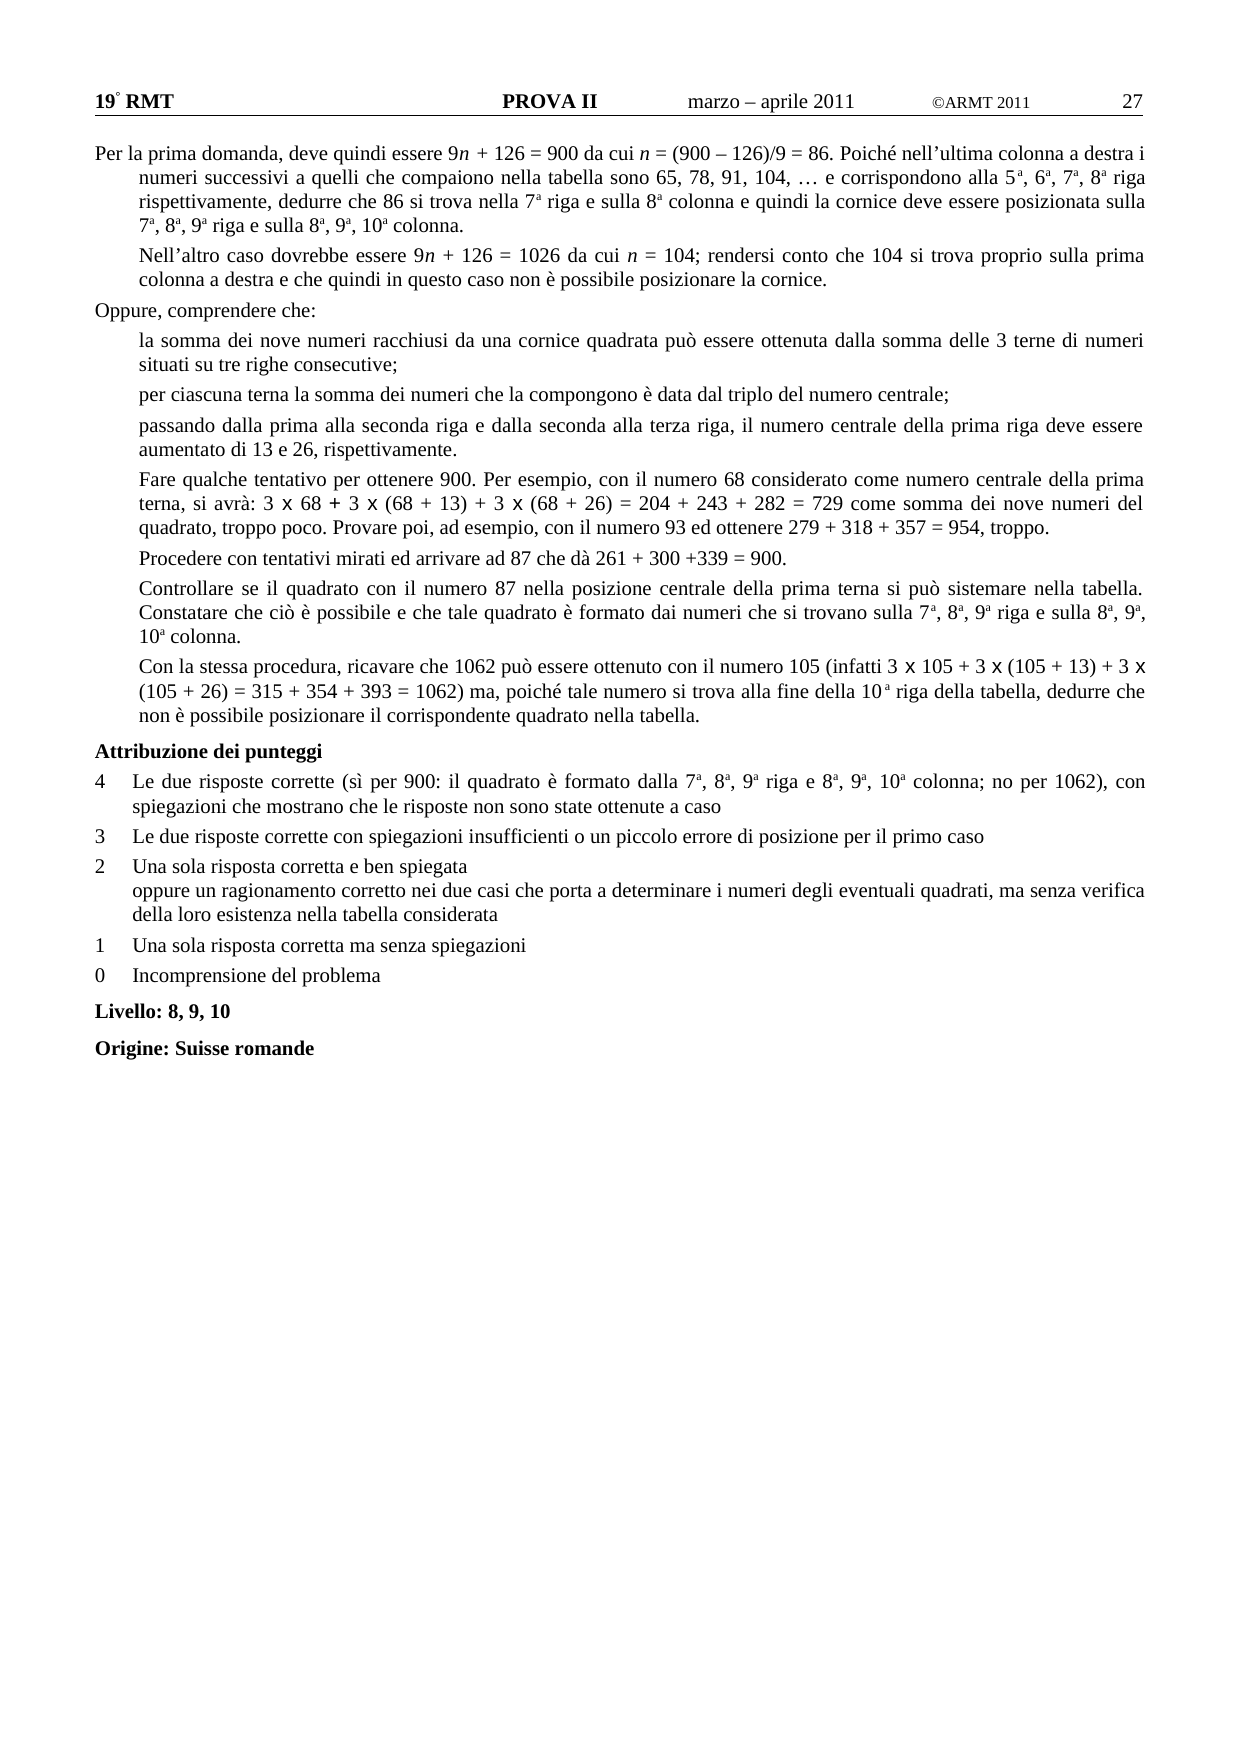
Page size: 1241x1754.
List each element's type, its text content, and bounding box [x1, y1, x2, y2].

text Oppure, comprendere che: [94, 298, 1146, 322]
text 0 Incomprensione del problema [94, 963, 1146, 987]
text Procedere con tentativi mirati ed arrivare ad 87 che dà 261 + 300 +339 = 900. [94, 546, 1146, 570]
text per ciascuna terna la somma dei numeri che la compongono è data dal triplo del numero centrale; [94, 382, 1146, 406]
text Con la stessa procedura, ricavare che 1062 può essere ottenuto con il numero 105 (infatti 3 x 105 + 3 x (105 + 13) + 3 x (105 + 26) = 315 + 354 + 393 = 1062) ma, poiché tale numero si trova alla fine della 10a riga della tabella, dedurre che non è possibile posizionare il corrispondente quadrato nella tabella. [139, 654, 1146, 727]
text 2 Una sola risposta corretta e ben spiegata [94, 854, 1146, 878]
text 1 Una sola risposta corretta ma senza spiegazioni [94, 933, 1146, 957]
text Origine: Suisse romande [94, 1036, 1146, 1060]
text passando dalla prima alla seconda riga e dalla seconda alla terza riga, il numero centrale della prima riga deve essere aumentato di 13 e 26, rispettivamente. [94, 413, 1146, 461]
text la somma dei nove numeri racchiusi da una cornice quadrata può essere ottenuta dalla somma delle 3 terne di numeri situati su tre righe consecutive; [94, 328, 1146, 376]
text Livello: 8, 9, 10 [94, 999, 1146, 1023]
text 3 Le due risposte corrette con spiegazioni insufficienti o un piccolo errore di posizione per il primo caso [94, 824, 1146, 848]
text Controllare se il quadrato con il numero 87 nella posizione centrale della prima terna si può sistemare nella tabella. Constatare che ciò è possibile e che tale quadrato è formato dai numeri che si trovano sulla 7a, 8a, 9a riga e sulla 8a, 9a, 10a colonna. [94, 576, 1146, 648]
text 4 Le due risposte corrette (sì per 900: il quadrato è formato dalla 7a, 8a, 9a riga e 8a, 9a, 10a colonna; no per 1062), con spiegazioni che mostrano che le risposte non sono state ottenute a caso [94, 769, 1146, 818]
text oppure un ragionamento corretto nei due casi che porta a determinare i numeri degli eventuali quadrati, ma senza verifica della loro esistenza nella tabella considerata [94, 878, 1146, 926]
text Fare qualche tentativo per ottenere 900. Per esempio, con il numero 68 considerato come numero centrale della prima terna, si avrà: 3 x 68 + 3 x (68 + 13) + 3 x (68 + 26) = 204 + 243 + 282 = 729 come somma dei nove numeri del quadrato, troppo poco. Provare poi, ad esempio, con il numero 93 ed ottenere 279 + 318 + 357 = 954, troppo. [94, 467, 1146, 539]
text Per la prima domanda, deve quindi essere 9n + 126 = 900 da cui n = (900 – 126)/9 = 86. Poiché nell’ultima colonna a destra i numeri successivi a quelli che compaiono nella tabella sono 65, 78, 91, 104, … e corrispondono alla 5a, 6a, 7a, 8a riga rispettivamente, dedurre che 86 si trova nella 7a riga e sulla 8a colonna e quindi la cornice deve essere posizionata sulla 7a, 8a, 9a riga e sulla 8a, 9a, 10a colonna. [94, 141, 1146, 237]
text Attribuzione dei punteggi [94, 739, 1146, 763]
text Nell’altro caso dovrebbe essere 9n + 126 = 1026 da cui n = 104; rendersi conto che 104 si trova proprio sulla prima colonna a destra e che quindi in questo caso non è possibile posizionare la cornice. [139, 243, 1146, 291]
